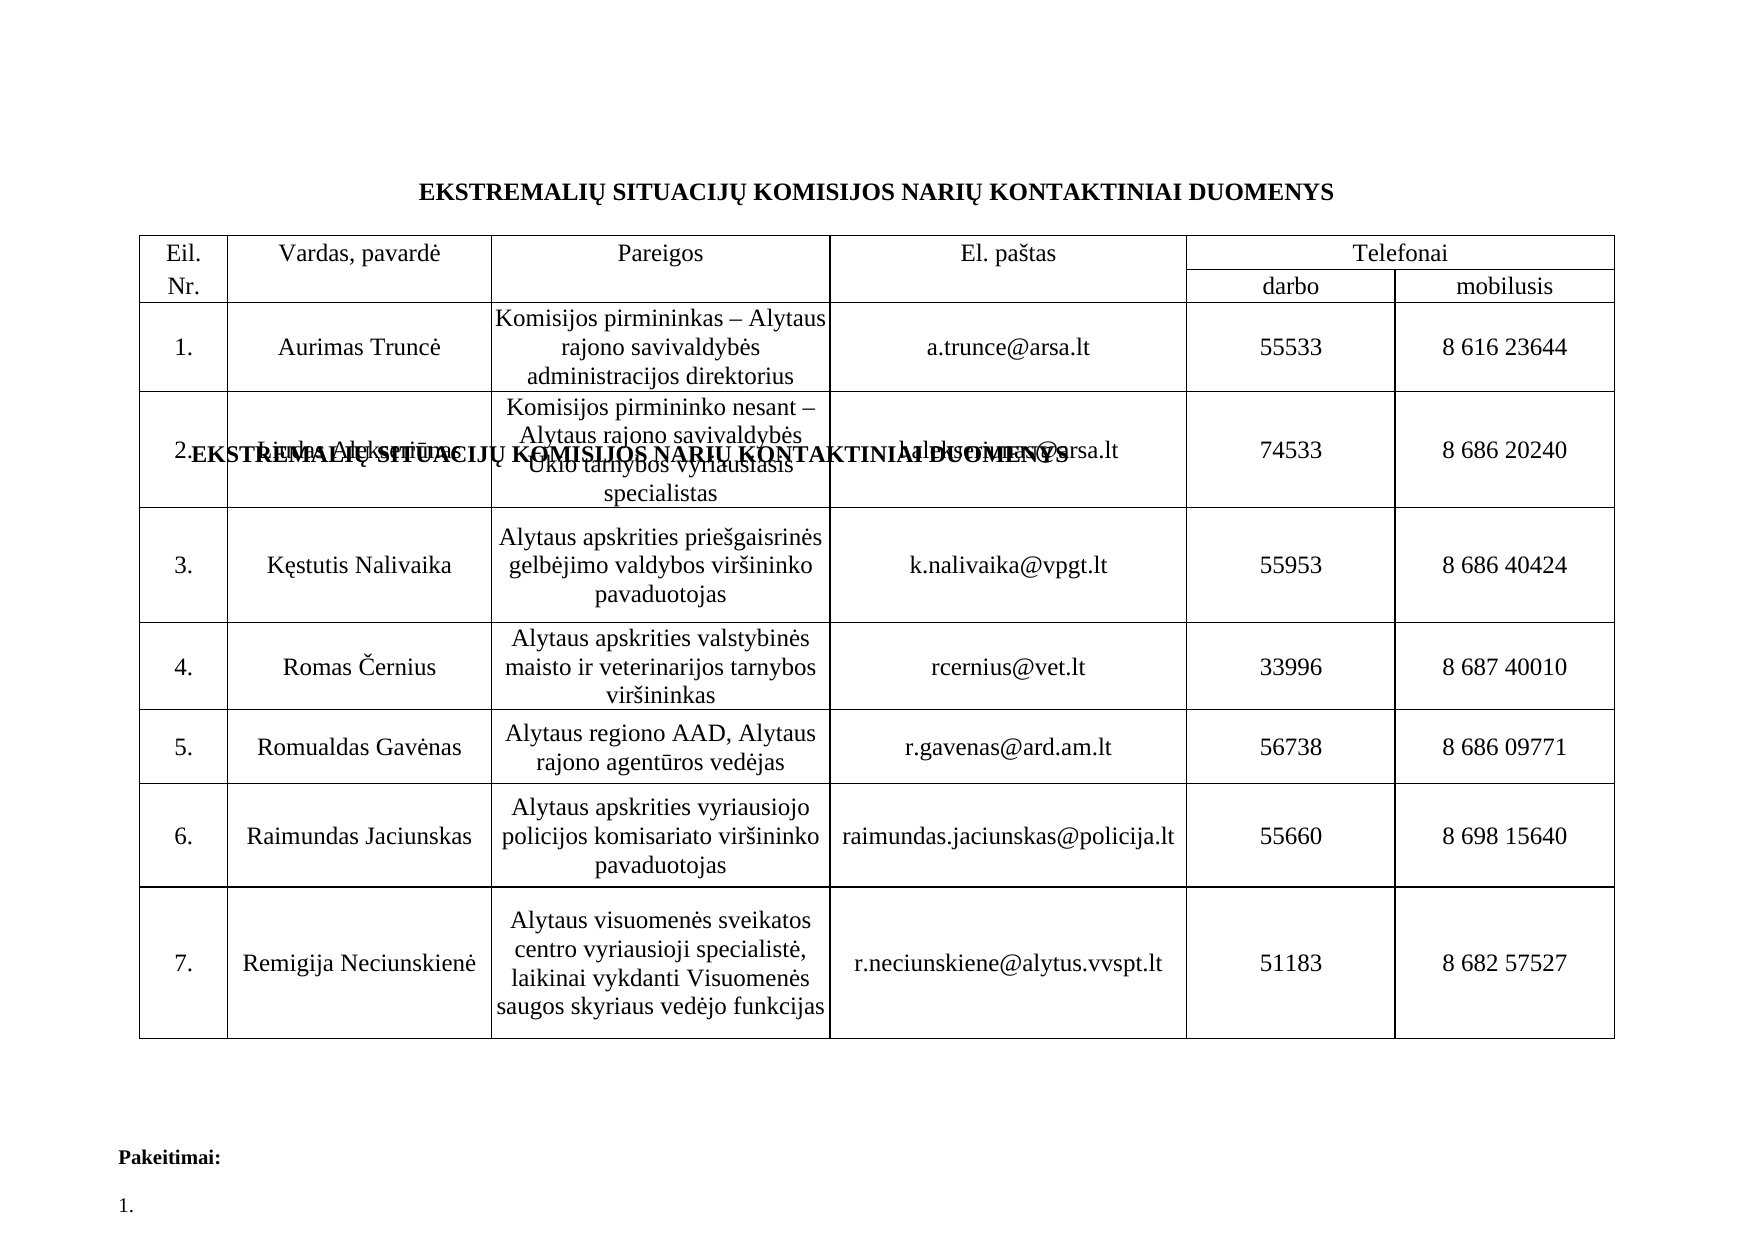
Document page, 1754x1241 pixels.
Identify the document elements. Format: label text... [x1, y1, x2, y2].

table_cell darbo [1187, 270, 1394, 302]
table_cell Aurimas Truncė [228, 303, 491, 391]
table_cell 2. [140, 392, 227, 507]
table_header Pareigos [492, 236, 829, 269]
table_cell 4. [140, 623, 227, 709]
table_cell Nr. [140, 269, 227, 302]
table_cell Liudas Alekseriūnas [228, 467, 491, 507]
table_cell 1. [140, 303, 227, 391]
text Pakeitimai: [118, 1144, 1635, 1169]
table_cell Alytaus apskrities vyriausiojo policijos komisariato viršininko pavaduotojas [492, 784, 829, 886]
table_cell r.gavenas@ard.am.lt [831, 710, 1186, 783]
table_cell 3. [140, 508, 227, 622]
table_cell Remigija Neciunskienė [228, 888, 491, 1038]
table_cell Komisijos pirmininko nesant – Alytaus rajono savivaldybės Ūkio tarnybos vyriausiasis specialistas [492, 392, 829, 440]
text Ekstremalių situacijų komisijos narių kontaktiniai duomenys [118, 177, 1635, 206]
table_cell 8 686 20240 [1396, 392, 1614, 507]
table_cell k.nalivaika@vpgt.lt [831, 508, 1186, 622]
table_cell [492, 269, 829, 302]
text 1. [118, 1193, 1635, 1217]
table_cell Alytaus regiono AAD, Alytaus rajono agentūros vedėjas [492, 710, 829, 783]
table_cell Romas Černius [228, 623, 491, 709]
table_cell Romualdas Gavėnas [228, 710, 491, 783]
table_cell 74533 [1187, 392, 1394, 507]
table_header El. paštas [831, 236, 1186, 269]
table_cell 33996 [1187, 623, 1394, 709]
table_cell a.trunce@arsa.lt [831, 303, 1186, 391]
table_cell Komisijos pirmininkas – Alytaus rajono savivaldybės administracijos direktorius [492, 303, 829, 391]
table_cell 7. [140, 888, 227, 1038]
table_cell 8 686 40424 [1396, 508, 1614, 622]
table_cell Alytaus apskrities priešgaisrinės gelbėjimo valdybos viršininko pavaduotojas [492, 508, 829, 622]
table_cell [228, 269, 491, 302]
table_cell 8 682 57527 [1396, 888, 1614, 1038]
table_cell Alytaus apskrities valstybinės maisto ir veterinarijos tarnybos viršininkas [492, 623, 829, 709]
table_cell 55660 [1187, 784, 1394, 886]
table_cell r.neciunskiene@alytus.vvspt.lt [831, 888, 1186, 1038]
table_cell Raimundas Jaciunskas [228, 784, 491, 886]
table_cell 56738 [1187, 710, 1394, 783]
table_cell 8 687 40010 [1396, 623, 1614, 709]
table_cell Komisijos pirmininko nesant – Alytaus rajono savivaldybės Ūkio tarnybos vyriausiasis specialistas [492, 467, 829, 507]
table_cell 8 686 09771 [1396, 710, 1614, 783]
table_cell Kęstutis Nalivaika [228, 508, 491, 622]
table_cell Liudas Alekseriūnas [228, 392, 491, 440]
table_header Telefonai [1187, 236, 1614, 269]
table_header Vardas, pavardė [228, 236, 491, 269]
table_cell 55953 [1187, 508, 1394, 622]
table_header Eil. [140, 236, 227, 269]
table_cell rcernius@vet.lt [831, 623, 1186, 709]
table_cell [831, 269, 1186, 302]
table_cell 51183 [1187, 888, 1394, 1038]
table_cell 8 616 23644 [1396, 303, 1614, 391]
table_cell Alytaus visuomenės sveikatos centro vyriausioji specialistė, laikinai vykdanti Visuomenės saugos skyriaus vedėjo funkcijas [492, 888, 829, 1038]
table_cell 8 698 15640 [1396, 784, 1614, 886]
table_cell l.alekseriunas@arsa.lt [831, 392, 1186, 507]
table_cell mobilusis [1396, 270, 1614, 302]
table_cell 6. [140, 784, 227, 886]
table_cell 55533 [1187, 303, 1394, 391]
table_cell raimundas.jaciunskas@policija.lt [831, 784, 1186, 886]
table_cell 5. [140, 710, 227, 783]
